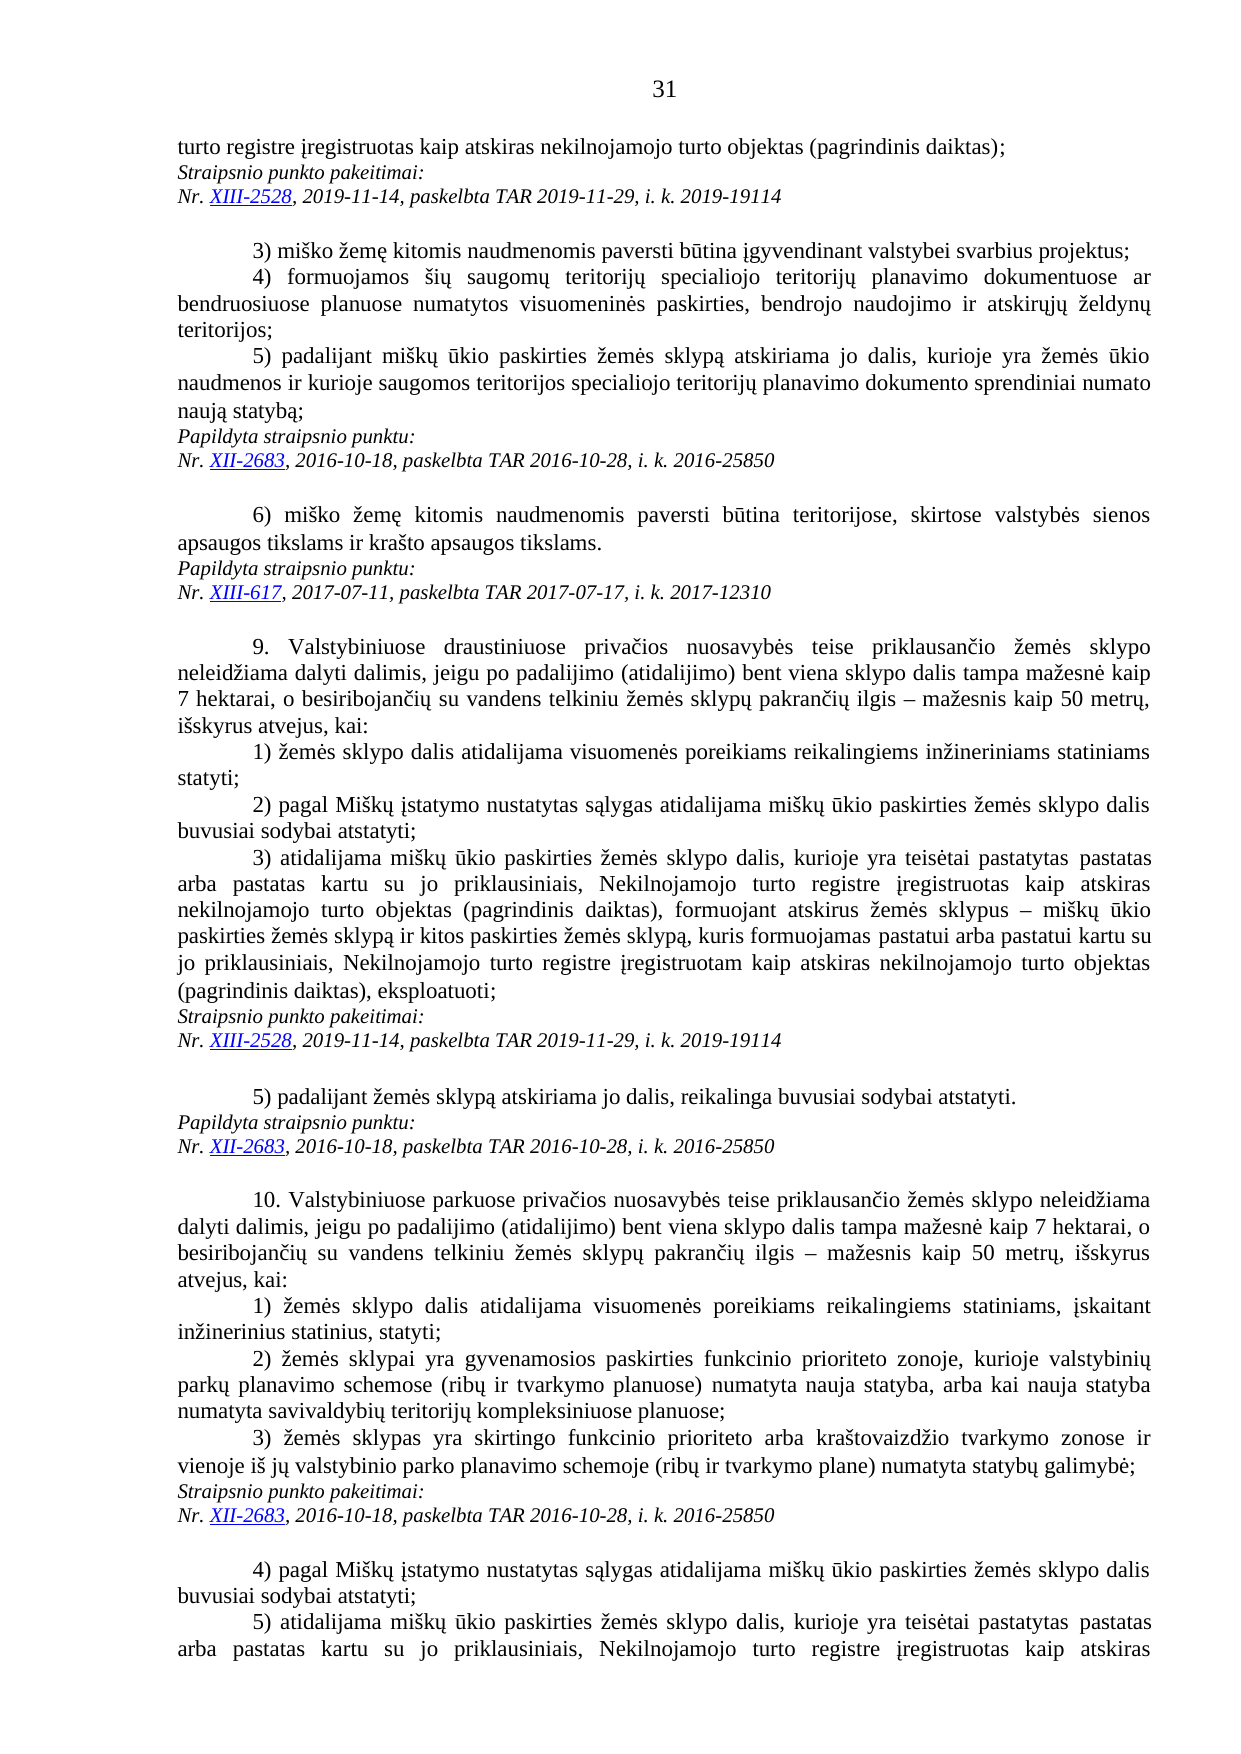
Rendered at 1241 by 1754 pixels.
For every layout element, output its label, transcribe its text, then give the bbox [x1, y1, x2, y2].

text Papildyta straipsnio punktu: [177, 556, 1152, 580]
text 1) žemės sklypo dalis atidalijama visuomenės poreikiams reikalingiems statiniams, įskaitant inžinerinius statinius, statyti; [177, 1292, 1152, 1345]
text 4) formuojamos šių saugomų teritorijų specialiojo teritorijų planavimo dokumentuose ar bendruosiuose planuose numatytos visuomeninės paskirties, bendrojo naudojimo ir atskirųjų želdynų teritorijos; [177, 263, 1152, 342]
text 5) padalijant žemės sklypą atskiriama jo dalis, reikalinga buvusiai sodybai atstatyti. [177, 1081, 1152, 1110]
text Straipsnio punkto pakeitimai: [177, 1004, 1152, 1028]
text 3) miško žemę kitomis naudmenomis paversti būtina įgyvendinant valstybei svarbius projektus; [177, 237, 1152, 263]
text 3) žemės sklypas yra skirtingo funkcinio prioriteto arba kraštovaizdžio tvarkymo zonose ir vienoje iš jų valstybinio parko planavimo schemoje (ribų ir tvarkymo plane) numatyta statybų galimybė; [177, 1424, 1152, 1479]
text 2) žemės sklypai yra gyvenamosios paskirties funkcinio prioriteto zonoje, kurioje valstybinių parkų planavimo schemose (ribų ir tvarkymo planuose) numatyta nauja statyba, arba kai nauja statyba numatyta savivaldybių teritorijų kompleksiniuose planuose; [177, 1345, 1152, 1424]
text Nr. XIII-617, 2017-07-11, paskelbta TAR 2017-07-17, i. k. 2017-12310 [177, 580, 1152, 604]
text 3) atidalijama miškų ūkio paskirties žemės sklypo dalis, kurioje yra teisėtai pastatytas pastatas arba pastatas kartu su jo priklausiniais, Nekilnojamojo turto registre įregistruotas kaip atskiras nekilnojamojo turto objektas (pagrindinis daiktas), formuojant atskirus žemės sklypus – miškų ūkio paskirties žemės sklypą ir kitos paskirties žemės sklypą, kuris formuojamas pastatui arba pastatui kartu su jo priklausiniais, Nekilnojamojo turto registre įregistruotam kaip atskiras nekilnojamojo turto objektas (pagrindinis daiktas), eksploatuoti; [177, 843, 1152, 1004]
text Nr. XII-2683, 2016-10-18, paskelbta TAR 2016-10-28, i. k. 2016-25850 [177, 1503, 1152, 1527]
text Nr. XIII-2528, 2019-11-14, paskelbta TAR 2019-11-29, i. k. 2019-19114 [177, 184, 1152, 208]
text Nr. XII-2683, 2016-10-18, paskelbta TAR 2016-10-28, i. k. 2016-25850 [177, 448, 1152, 472]
text 6) miško žemę kitomis naudmenomis paversti būtina teritorijose, skirtose valstybės sienos apsaugos tikslams ir krašto apsaugos tikslams. [177, 501, 1152, 556]
text 2) pagal Miškų įstatymo nustatytas sąlygas atidalijama miškų ūkio paskirties žemės sklypo dalis buvusiai sodybai atstatyti; [177, 791, 1152, 843]
text Straipsnio punkto pakeitimai: [177, 160, 1152, 184]
text 4) pagal Miškų įstatymo nustatytas sąlygas atidalijama miškų ūkio paskirties žemės sklypo dalis buvusiai sodybai atstatyti; [177, 1556, 1152, 1608]
text Papildyta straipsnio punktu: [177, 424, 1152, 448]
text Nr. XIII-2528, 2019-11-14, paskelbta TAR 2019-11-29, i. k. 2019-19114 [177, 1028, 1152, 1052]
text 9. Valstybiniuose draustiniuose privačios nuosavybės teise priklausančio žemės sklypo neleidžiama dalyti dalimis, jeigu po padalijimo (atidalijimo) bent viena sklypo dalis tampa mažesnė kaip 7 hektarai, o besiribojančių su vandens telkiniu žemės sklypų pakrančių ilgis – mažesnis kaip 50 metrų, išskyrus atvejus, kai: [177, 633, 1152, 738]
text 10. Valstybiniuose parkuose privačios nuosavybės teise priklausančio žemės sklypo neleidžiama dalyti dalimis, jeigu po padalijimo (atidalijimo) bent viena sklypo dalis tampa mažesnė kaip 7 hektarai, o besiribojančių su vandens telkiniu žemės sklypų pakrančių ilgis – mažesnis kaip 50 metrų, išskyrus atvejus, kai: [177, 1187, 1152, 1292]
text 1) žemės sklypo dalis atidalijama visuomenės poreikiams reikalingiems inžineriniams statiniams statyti; [177, 738, 1152, 791]
text Straipsnio punkto pakeitimai: [177, 1479, 1152, 1503]
text 5) padalijant miškų ūkio paskirties žemės sklypą atskiriama jo dalis, kurioje yra žemės ūkio naudmenos ir kurioje saugomos teritorijos specialiojo teritorijų planavimo dokumento sprendiniai numato naują statybą; [177, 342, 1152, 424]
text 5) atidalijama miškų ūkio paskirties žemės sklypo dalis, kurioje yra teisėtai pastatytas pastatas arba pastatas kartu su jo priklausiniais, Nekilnojamojo turto registre įregistruotas kaip atskiras [177, 1608, 1152, 1661]
text Papildyta straipsnio punktu: [177, 1110, 1152, 1134]
text turto registre įregistruotas kaip atskiras nekilnojamojo turto objektas (pagrindinis daiktas); [177, 131, 1152, 160]
text Nr. XII-2683, 2016-10-18, paskelbta TAR 2016-10-28, i. k. 2016-25850 [177, 1134, 1152, 1158]
